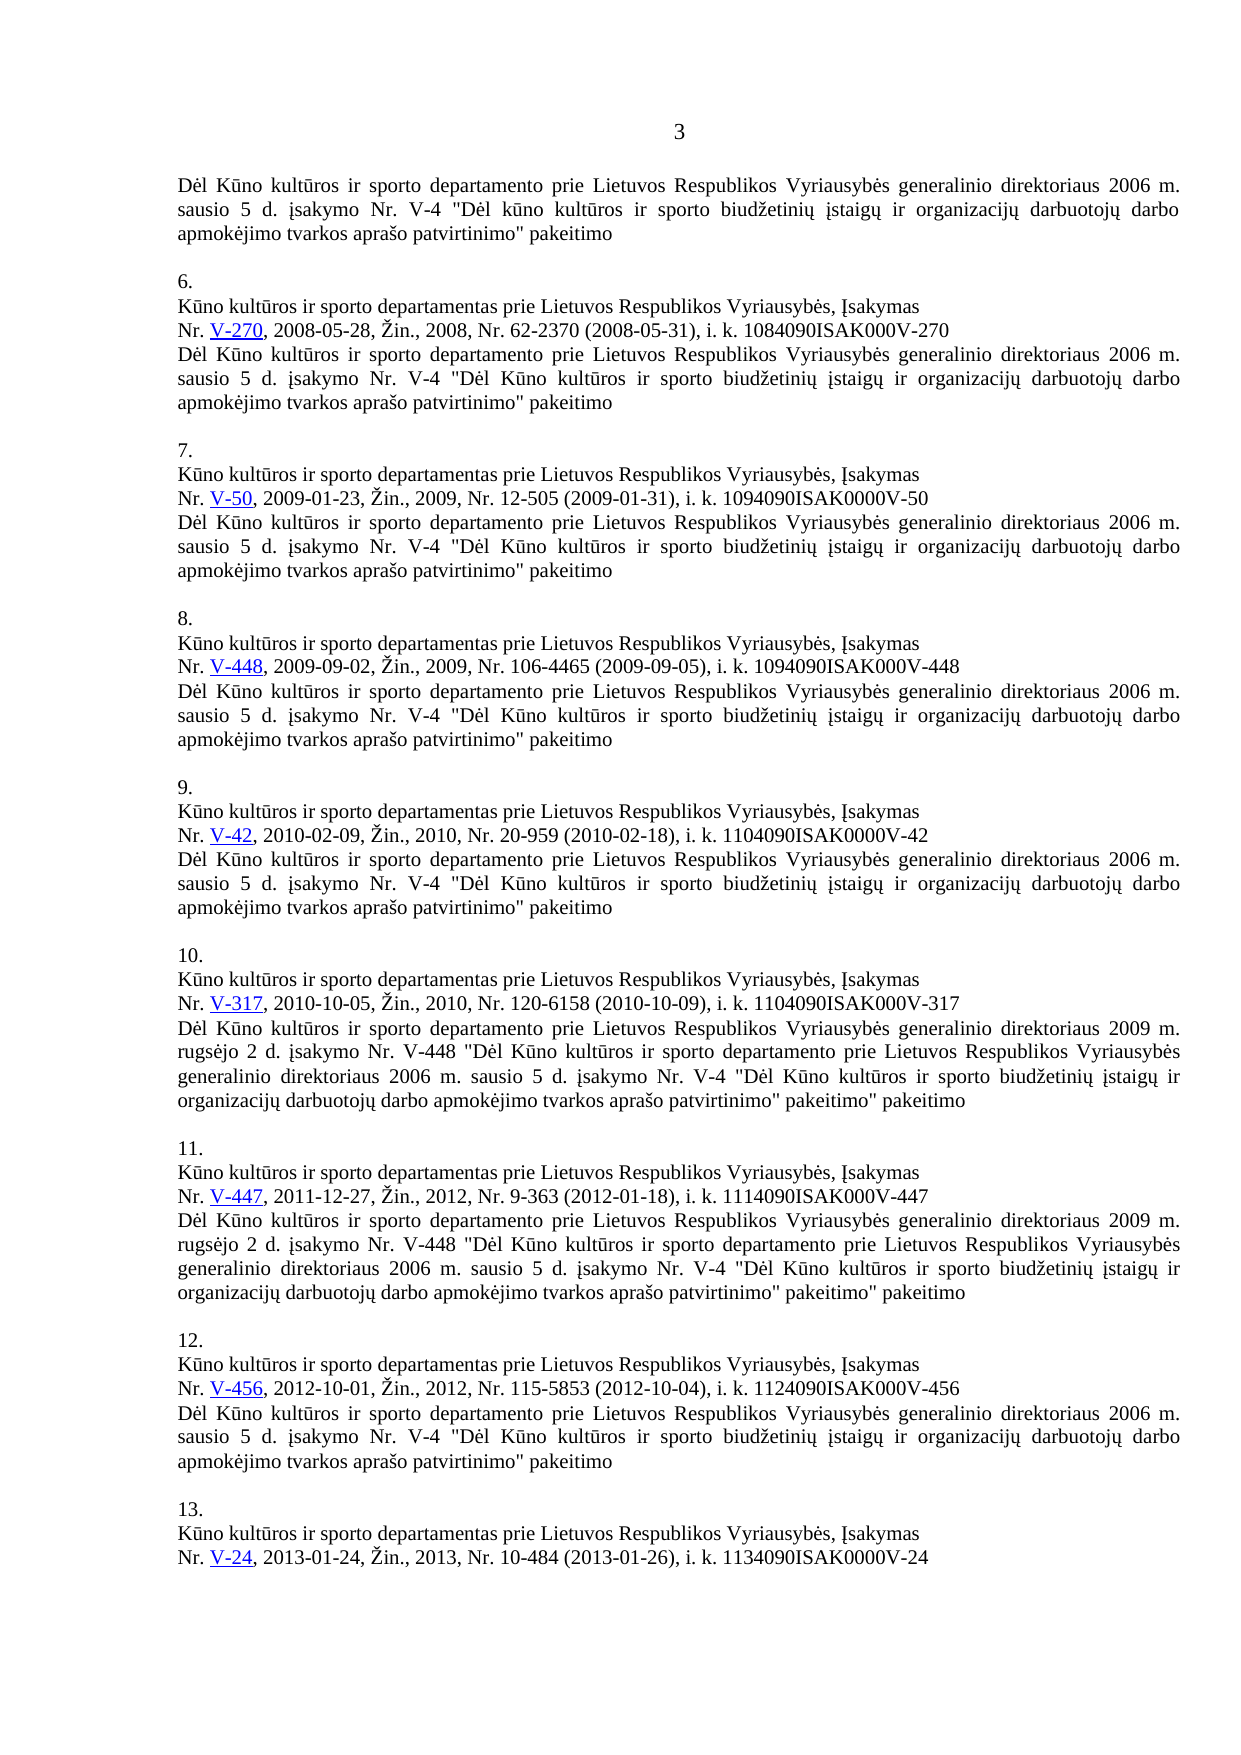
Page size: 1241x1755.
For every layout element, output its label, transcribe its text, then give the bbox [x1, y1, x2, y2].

text Dėl Kūno kultūros ir sporto departamento prie Lietuvos Respublikos Vyriausybės generalinio direktoriaus 2009 m. rugsėjo 2 d. įsakymo Nr. V-448 "Dėl Kūno kultūros ir sporto departamento prie Lietuvos Respublikos Vyriausybės generalinio direktoriaus 2006 m. sausio 5 d. įsakymo Nr. V-4 "Dėl Kūno kultūros ir sporto biudžetinių įstaigų ir organizacijų darbuotojų darbo apmokėjimo tvarkos aprašo patvirtinimo" pakeitimo" pakeitimo [177, 1208, 1181, 1304]
text Kūno kultūros ir sporto departamentas prie Lietuvos Respublikos Vyriausybės, Įsakymas [177, 293, 1181, 318]
text 12. [177, 1328, 1181, 1352]
text Kūno kultūros ir sporto departamentas prie Lietuvos Respublikos Vyriausybės, Įsakymas [177, 630, 1181, 654]
text Nr. V-447, 2011-12-27, Žin., 2012, Nr. 9-363 (2012-01-18), i. k. 1114090ISAK000V-447 [177, 1184, 1181, 1208]
text 10. [177, 943, 1181, 967]
text Kūno kultūros ir sporto departamentas prie Lietuvos Respublikos Vyriausybės, Įsakymas [177, 1352, 1181, 1376]
text Dėl Kūno kultūros ir sporto departamento prie Lietuvos Respublikos Vyriausybės generalinio direktoriaus 2006 m. sausio 5 d. įsakymo Nr. V-4 "Dėl Kūno kultūros ir sporto biudžetinių įstaigų ir organizacijų darbuotojų darbo apmokėjimo tvarkos aprašo patvirtinimo" pakeitimo [177, 678, 1181, 751]
text Kūno kultūros ir sporto departamentas prie Lietuvos Respublikos Vyriausybės, Įsakymas [177, 1521, 1181, 1545]
text Nr. V-50, 2009-01-23, Žin., 2009, Nr. 12-505 (2009-01-31), i. k. 1094090ISAK0000V-50 [177, 486, 1181, 510]
text 6. [177, 269, 1181, 293]
text Nr. V-448, 2009-09-02, Žin., 2009, Nr. 106-4465 (2009-09-05), i. k. 1094090ISAK000V-448 [177, 654, 1181, 678]
text Dėl Kūno kultūros ir sporto departamento prie Lietuvos Respublikos Vyriausybės generalinio direktoriaus 2006 m. sausio 5 d. įsakymo Nr. V-4 "Dėl Kūno kultūros ir sporto biudžetinių įstaigų ir organizacijų darbuotojų darbo apmokėjimo tvarkos aprašo patvirtinimo" pakeitimo [177, 1400, 1181, 1473]
text Nr. V-456, 2012-10-01, Žin., 2012, Nr. 115-5853 (2012-10-04), i. k. 1124090ISAK000V-456 [177, 1376, 1181, 1400]
text Kūno kultūros ir sporto departamentas prie Lietuvos Respublikos Vyriausybės, Įsakymas [177, 799, 1181, 823]
text Nr. V-24, 2013-01-24, Žin., 2013, Nr. 10-484 (2013-01-26), i. k. 1134090ISAK0000V-24 [177, 1545, 1181, 1569]
text 13. [177, 1497, 1181, 1521]
text Kūno kultūros ir sporto departamentas prie Lietuvos Respublikos Vyriausybės, Įsakymas [177, 462, 1181, 486]
text Dėl Kūno kultūros ir sporto departamento prie Lietuvos Respublikos Vyriausybės generalinio direktoriaus 2006 m. sausio 5 d. įsakymo Nr. V-4 "Dėl kūno kultūros ir sporto biudžetinių įstaigų ir organizacijų darbuotojų darbo apmokėjimo tvarkos aprašo patvirtinimo" pakeitimo [177, 173, 1181, 245]
text Kūno kultūros ir sporto departamentas prie Lietuvos Respublikos Vyriausybės, Įsakymas [177, 967, 1181, 991]
text Nr. V-270, 2008-05-28, Žin., 2008, Nr. 62-2370 (2008-05-31), i. k. 1084090ISAK000V-270 [177, 318, 1181, 342]
text 8. [177, 606, 1181, 630]
text 11. [177, 1136, 1181, 1160]
text Dėl Kūno kultūros ir sporto departamento prie Lietuvos Respublikos Vyriausybės generalinio direktoriaus 2006 m. sausio 5 d. įsakymo Nr. V-4 "Dėl Kūno kultūros ir sporto biudžetinių įstaigų ir organizacijų darbuotojų darbo apmokėjimo tvarkos aprašo patvirtinimo" pakeitimo [177, 847, 1181, 919]
text Nr. V-42, 2010-02-09, Žin., 2010, Nr. 20-959 (2010-02-18), i. k. 1104090ISAK0000V-42 [177, 823, 1181, 847]
text Dėl Kūno kultūros ir sporto departamento prie Lietuvos Respublikos Vyriausybės generalinio direktoriaus 2006 m. sausio 5 d. įsakymo Nr. V-4 "Dėl Kūno kultūros ir sporto biudžetinių įstaigų ir organizacijų darbuotojų darbo apmokėjimo tvarkos aprašo patvirtinimo" pakeitimo [177, 342, 1181, 414]
text Dėl Kūno kultūros ir sporto departamento prie Lietuvos Respublikos Vyriausybės generalinio direktoriaus 2009 m. rugsėjo 2 d. įsakymo Nr. V-448 "Dėl Kūno kultūros ir sporto departamento prie Lietuvos Respublikos Vyriausybės generalinio direktoriaus 2006 m. sausio 5 d. įsakymo Nr. V-4 "Dėl Kūno kultūros ir sporto biudžetinių įstaigų ir organizacijų darbuotojų darbo apmokėjimo tvarkos aprašo patvirtinimo" pakeitimo" pakeitimo [177, 1015, 1181, 1112]
text 7. [177, 438, 1181, 462]
text 9. [177, 775, 1181, 799]
text Nr. V-317, 2010-10-05, Žin., 2010, Nr. 120-6158 (2010-10-09), i. k. 1104090ISAK000V-317 [177, 991, 1181, 1015]
text Kūno kultūros ir sporto departamentas prie Lietuvos Respublikos Vyriausybės, Įsakymas [177, 1160, 1181, 1184]
text Dėl Kūno kultūros ir sporto departamento prie Lietuvos Respublikos Vyriausybės generalinio direktoriaus 2006 m. sausio 5 d. įsakymo Nr. V-4 "Dėl Kūno kultūros ir sporto biudžetinių įstaigų ir organizacijų darbuotojų darbo apmokėjimo tvarkos aprašo patvirtinimo" pakeitimo [177, 510, 1181, 582]
